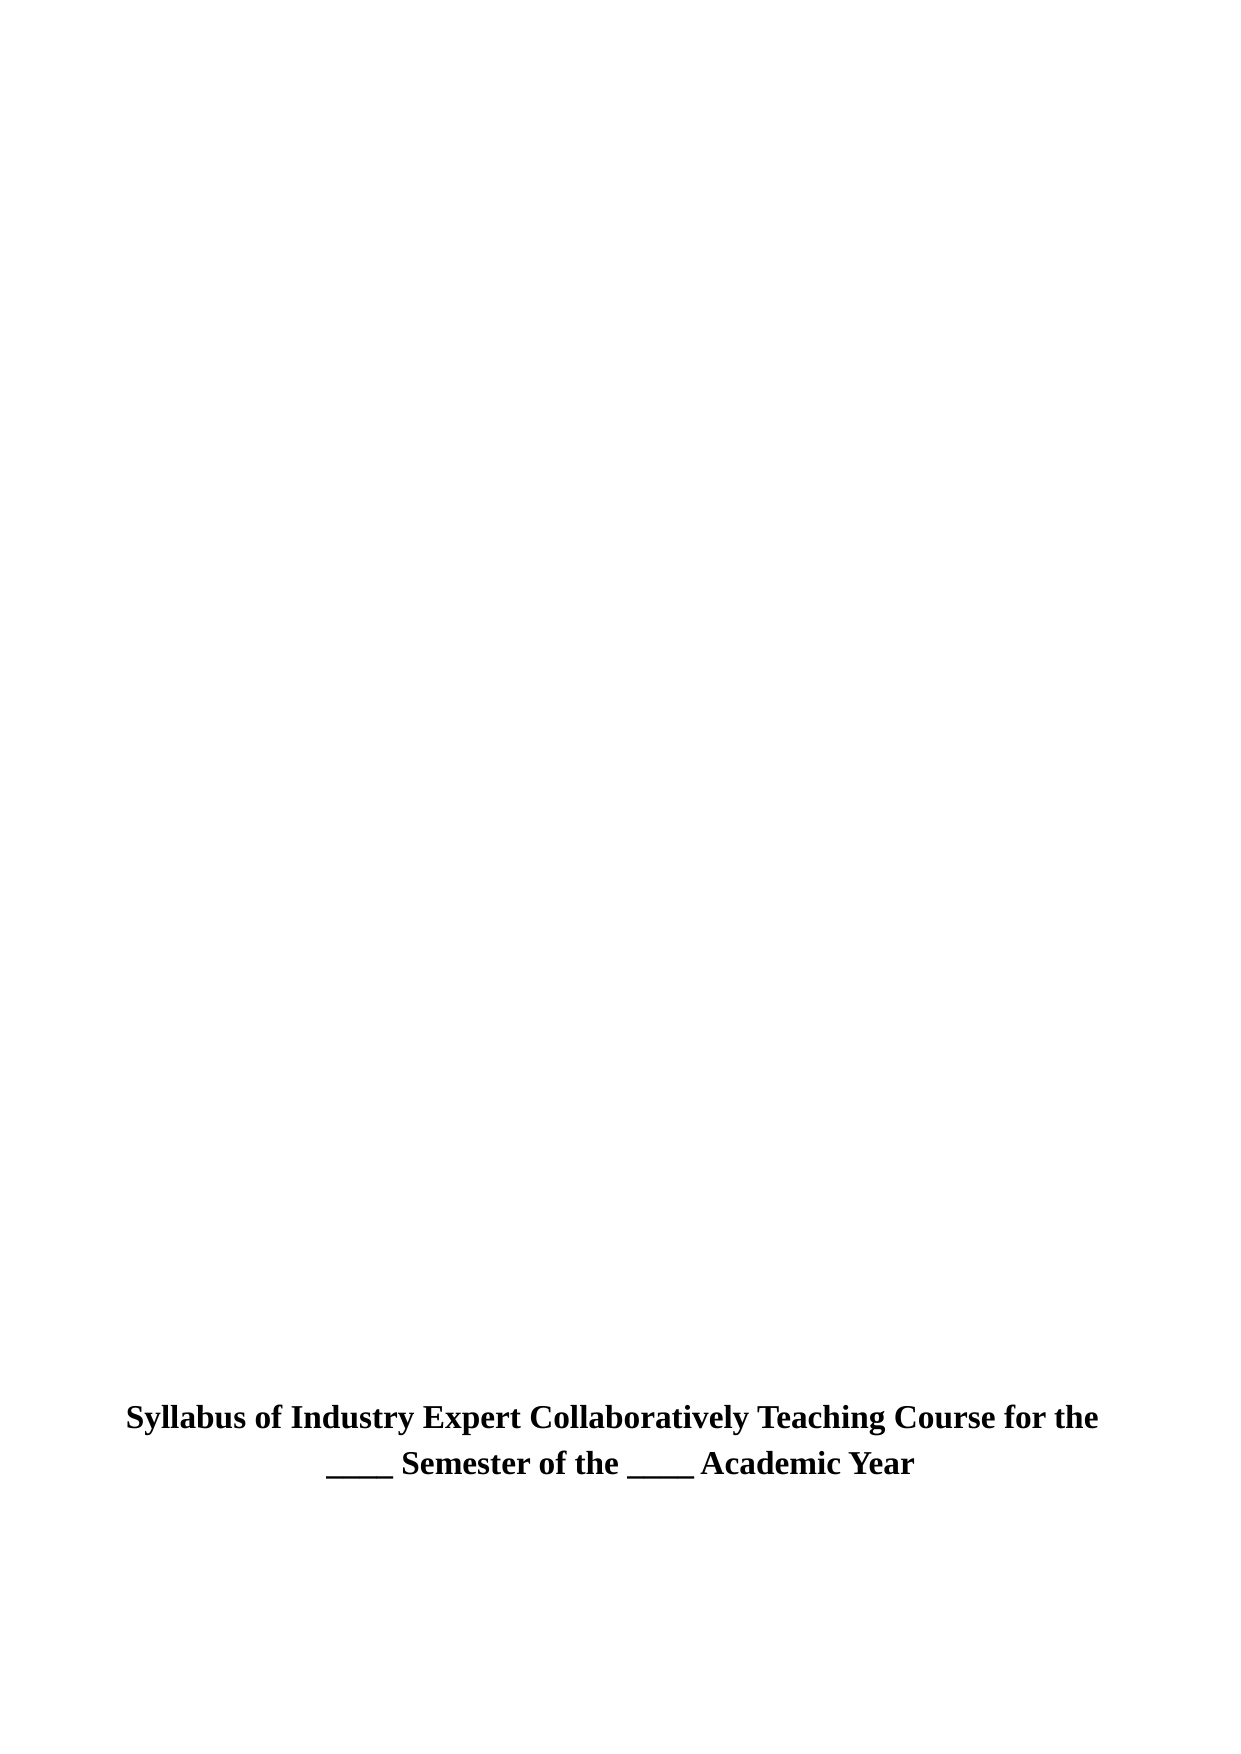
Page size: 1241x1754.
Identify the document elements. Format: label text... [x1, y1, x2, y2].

text Syllabus of Industry Expert Collaboratively Teaching Course for the ____ Semester of the ____ Academic Year [103, 1392, 1122, 1483]
